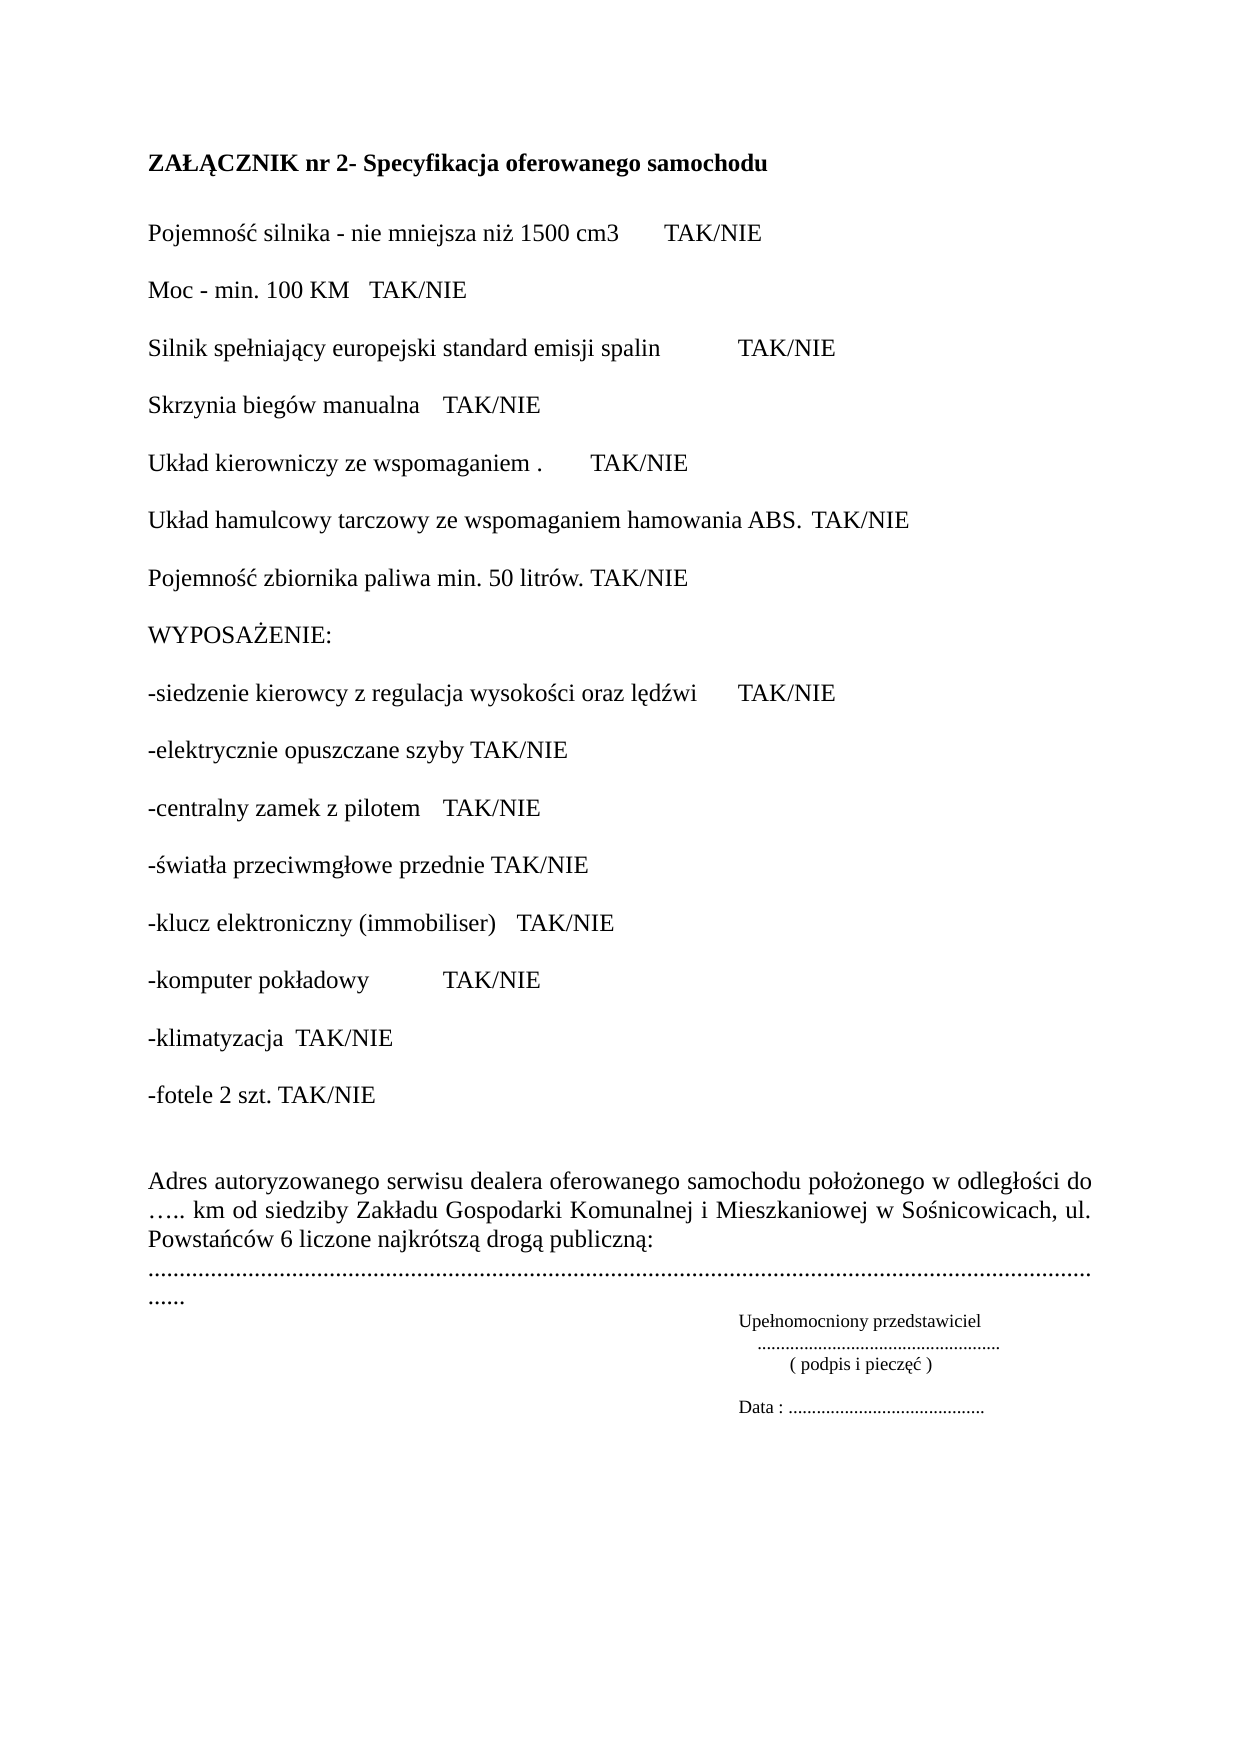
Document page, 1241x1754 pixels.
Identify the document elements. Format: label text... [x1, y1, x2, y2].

text Data : .......................................... [148, 1396, 1093, 1418]
text ............................................................................................................................................................. [148, 1253, 1093, 1310]
text Pojemność silnika - nie mniejsza niż 1500 cm3 TAK/NIE Moc - min. 100 KM TAK/NIE Silnik spełniający europejski standard emisji spalin TAK/NIE Skrzynia biegów manualna TAK/NIE Układ kierowniczy ze wspomaganiem . TAK/NIE Układ hamulcowy tarczowy ze wspomaganiem hamowania ABS. TAK/NIE Pojemność zbiornika paliwa min. 50 litrów. TAK/NIE [148, 218, 1093, 591]
text WYPOSAŻENIE: -siedzenie kierowcy z regulacja wysokości oraz lędźwi TAK/NIE -elektrycznie opuszczane szyby TAK/NIE -centralny zamek z pilotem TAK/NIE -światła przeciwmgłowe przednie TAK/NIE -klucz elektroniczny (immobiliser) TAK/NIE -komputer pokładowy TAK/NIE -klimatyzacja TAK/NIE -fotele 2 szt. TAK/NIE [148, 591, 1093, 1109]
text .................................................... [148, 1332, 1093, 1353]
text Upełnomocniony przedstawiciel [148, 1310, 1093, 1332]
text Adres autoryzowanego serwisu dealera oferowanego samochodu położonego w odległości do ….. km od siedziby Zakładu Gospodarki Komunalnej i Mieszkaniowej w Sośnicowicach, ul. Powstańców 6 liczone najkrótszą drogą publiczną: [148, 1166, 1093, 1253]
text ( podpis i pieczęć ) [148, 1353, 1093, 1375]
text ZAŁĄCZNIK nr 2- Specyfikacja oferowanego samochodu [148, 148, 1093, 176]
